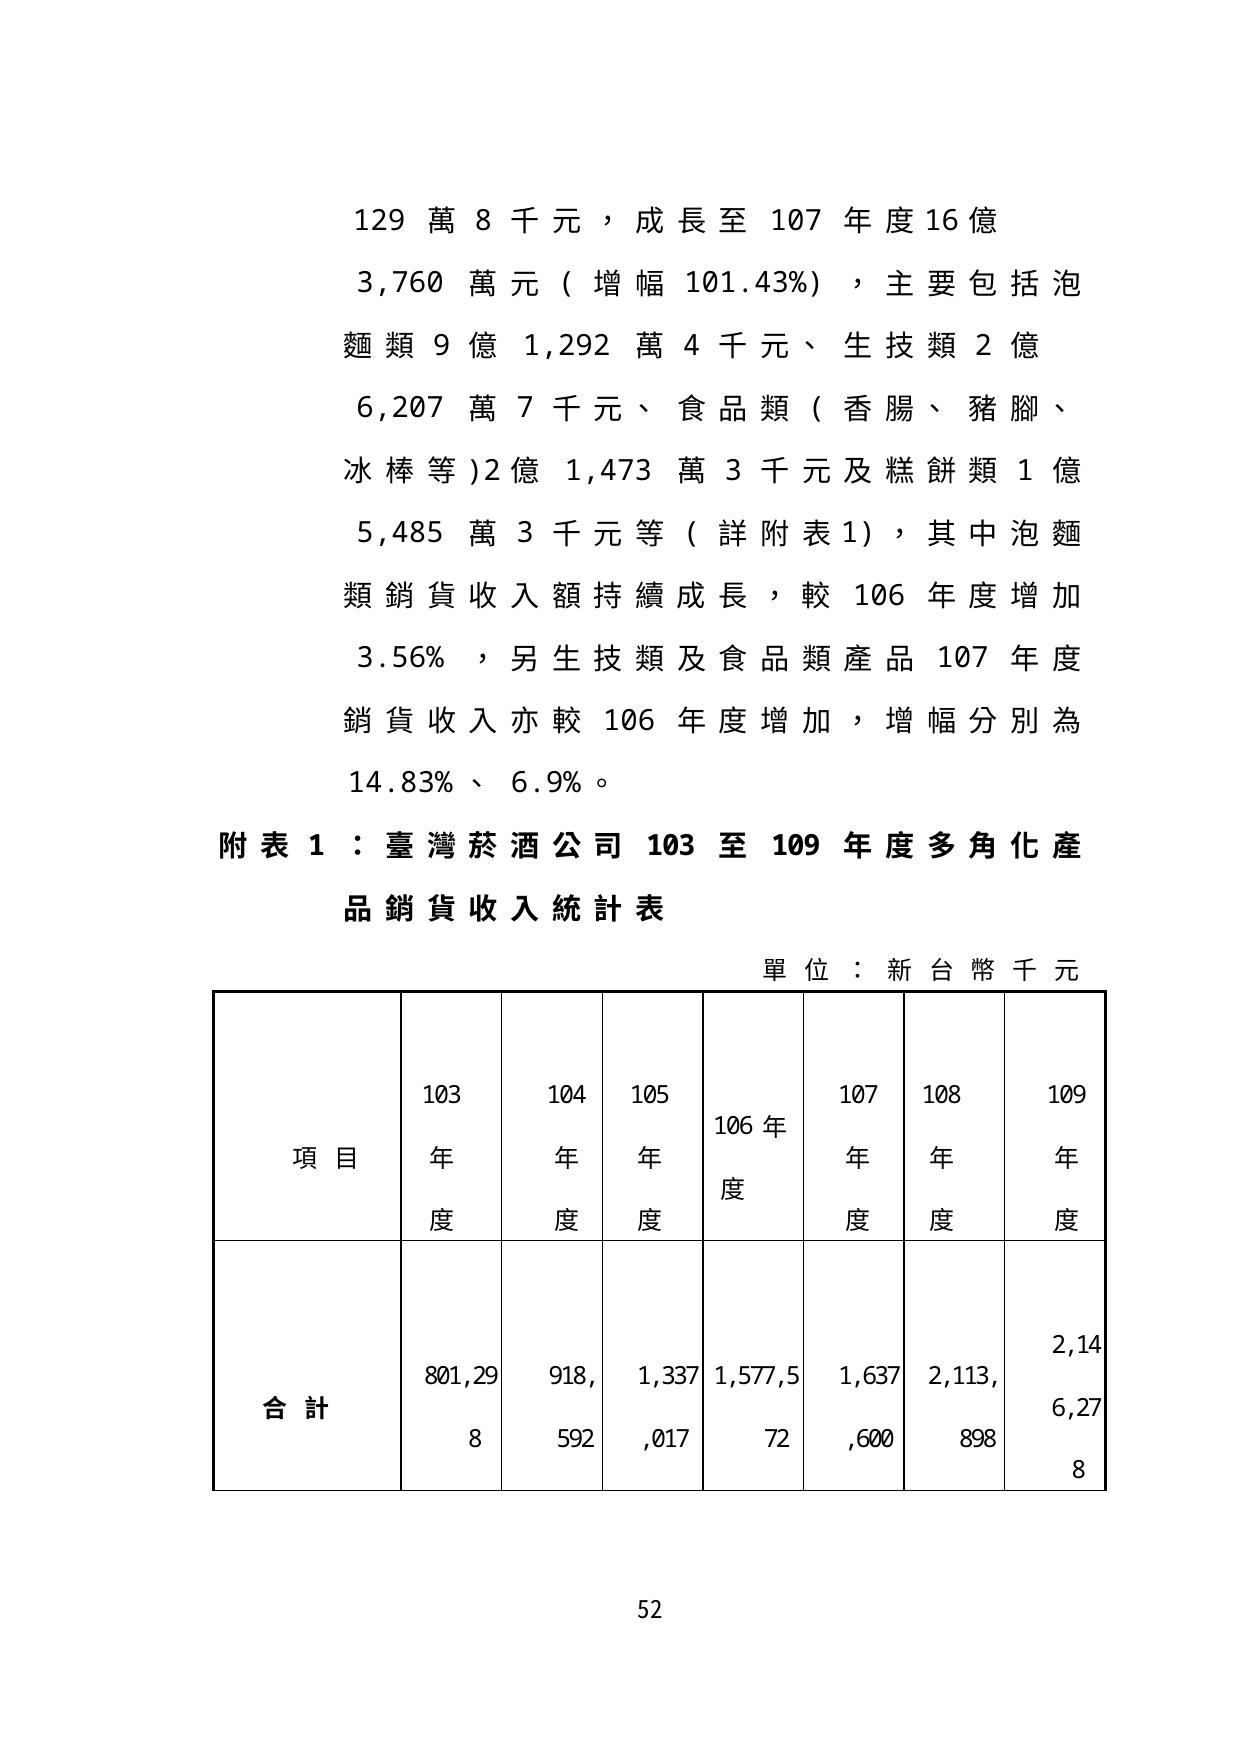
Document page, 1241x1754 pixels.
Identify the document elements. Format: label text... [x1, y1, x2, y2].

table_header 109年度 [1005, 993, 1104, 1240]
table_cell 1,337,017 [603, 1241, 702, 1490]
table_header 108年度 [905, 993, 1004, 1240]
table_header 104年度 [502, 993, 602, 1240]
table_header 107年度 [804, 993, 903, 1240]
table_header 106年度 [704, 993, 803, 1240]
table_cell 2,113,898 [905, 1241, 1004, 1490]
text 單位：新台幣千元 [212, 927, 1087, 990]
table_header 103年度 [402, 993, 501, 1240]
table_cell 1,637,600 [804, 1241, 903, 1490]
table_cell 801,298 [402, 1241, 501, 1490]
text 129萬8千元，成長至107年度16億3,760萬元(增幅101.43%)，主要包括泡麵類9億1,292萬4千元、生技類2億6,207萬7千元、食品類(香腸、豬腳、冰棒等)2億1,473萬3千元及糕餅類1億5,485萬3千元等(詳附表1)，其中泡麵類銷貨收入額持續成長，較106年度增加3.56%，另生技類及食品類產品107年度銷貨收入亦較106年度增加，增幅分別為14.83%、6.9%。 [301, 177, 1087, 802]
table_cell 合計 [215, 1241, 400, 1490]
table_header 105年度 [603, 993, 702, 1240]
table_cell 2,146,278 [1005, 1241, 1104, 1490]
table_cell 1,577,572 [704, 1241, 803, 1490]
table_header 項目 [215, 993, 400, 1240]
table_cell 918,592 [502, 1241, 602, 1490]
text 附表1：臺灣菸酒公司103至109年度多角化產品銷貨收入統計表 [212, 802, 1117, 927]
